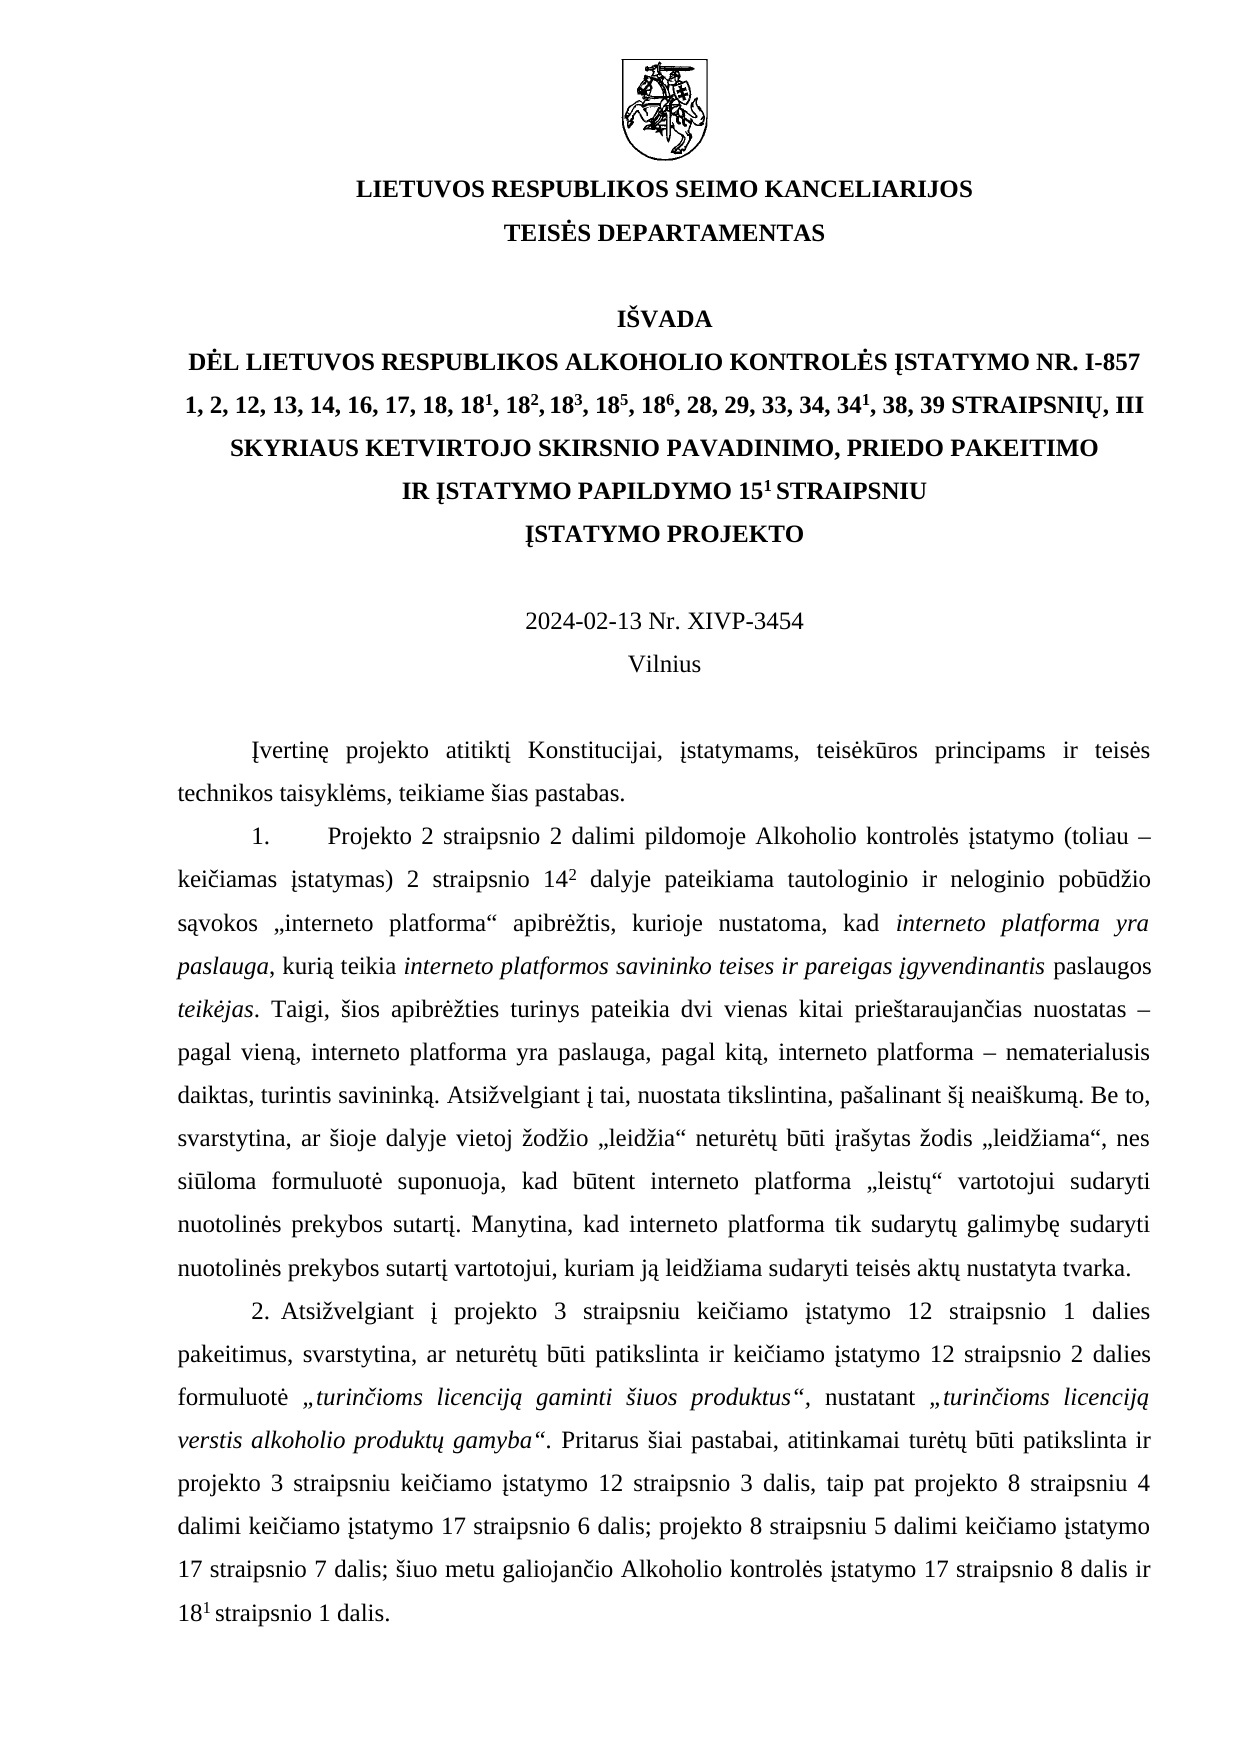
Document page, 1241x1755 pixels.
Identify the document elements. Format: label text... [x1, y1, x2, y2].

text 2024-02-13 Nr. XIVP-3454 [177, 606, 1152, 634]
text Įstatymo PROJEKTO [177, 519, 1152, 548]
text IR ĮSTATYMO PAPILDYMO 151 STRAIPSNIU [177, 476, 1152, 505]
list Projekto 2 straipsnio 2 dalimi pildomoje Alkoholio kontrolės įstatymo (toliau – keičiamas įstatymas) 2 straipsnio 142 dalyje pateikiama tautologinio ir neloginio pobūdžio sąvokos „interneto platforma“ apibrėžtis, kurioje nustatoma, kad interneto platforma yra paslauga, kurią teikia interneto platformos savininko teises ir pareigas įgyvendinantis paslaugos teikėjas. Taigi, šios apibrėžties turinys pateikia dvi vienas kitai prieštaraujančias nuostatas – pagal vieną, interneto platforma yra paslauga, pagal kitą, interneto platforma – nematerialusis daiktas, turintis savininką. Atsižvelgiant į tai, nuostata tikslintina, pašalinant šį neaiškumą. Be to, svarstytina, ar šioje dalyje vietoj žodžio „leidžia“ neturėtų būti įrašytas žodis „leidžiama“, nes siūloma formuluotė suponuoja, kad būtent interneto platforma „leistų“ vartotojui sudaryti nuotolinės prekybos sutartį. Manytina, kad interneto platforma tik sudarytų galimybę sudaryti nuotolinės prekybos sutartį vartotojui, kuriam ją leidžiama sudaryti teisės aktų nustatyta tvarka. [177, 821, 1152, 1281]
text Vilnius [177, 649, 1152, 678]
text Įvertinę projekto atitiktį Konstitucijai, įstatymams, teisėkūros principams ir teisės technikos taisyklėms, teikiame šias pastabas. [177, 735, 1152, 807]
text LIETUVOS RESPUBLIKOS SEIMO KANCELIARIJOS [177, 174, 1152, 203]
subtitle TEISĖS DEPARTAMENTAS [177, 218, 1152, 246]
list Atsižvelgiant į projekto 3 straipsniu keičiamo įstatymo 12 straipsnio 1 dalies pakeitimus, svarstytina, ar neturėtų būti patikslinta ir keičiamo įstatymo 12 straipsnio 2 dalies formuluotė „turinčioms licenciją gaminti šiuos produktus“, nustatant „turinčioms licenciją verstis alkoholio produktų gamyba“. Pritarus šiai pastabai, atitinkamai turėtų būti patikslinta ir projekto 3 straipsniu keičiamo įstatymo 12 straipsnio 3 dalis, taip pat projekto 8 straipsniu 4 dalimi keičiamo įstatymo 17 straipsnio 6 dalis; projekto 8 straipsniu 5 dalimi keičiamo įstatymo 17 straipsnio 7 dalis; šiuo metu galiojančio Alkoholio kontrolės įstatymo 17 straipsnio 8 dalis ir 181 straipsnio 1 dalis. [177, 1296, 1152, 1626]
text DĖL LIETUVOS RESPUBLIKOS ALKOHOLIO KONTROLĖS ĮSTATYMO NR. I-857 1, 2, 12, 13, 14, 16, 17, 18, 181, 182, 183, 185, 186, 28, 29, 33, 34, 341, 38, 39 STRAIPSNIŲ, III SKYRIAUS KETVIRTOJO SKIRSNIO PAVADINIMO, PRIEDO PAKEITIMO [177, 347, 1152, 462]
text IŠVADA [177, 304, 1152, 333]
